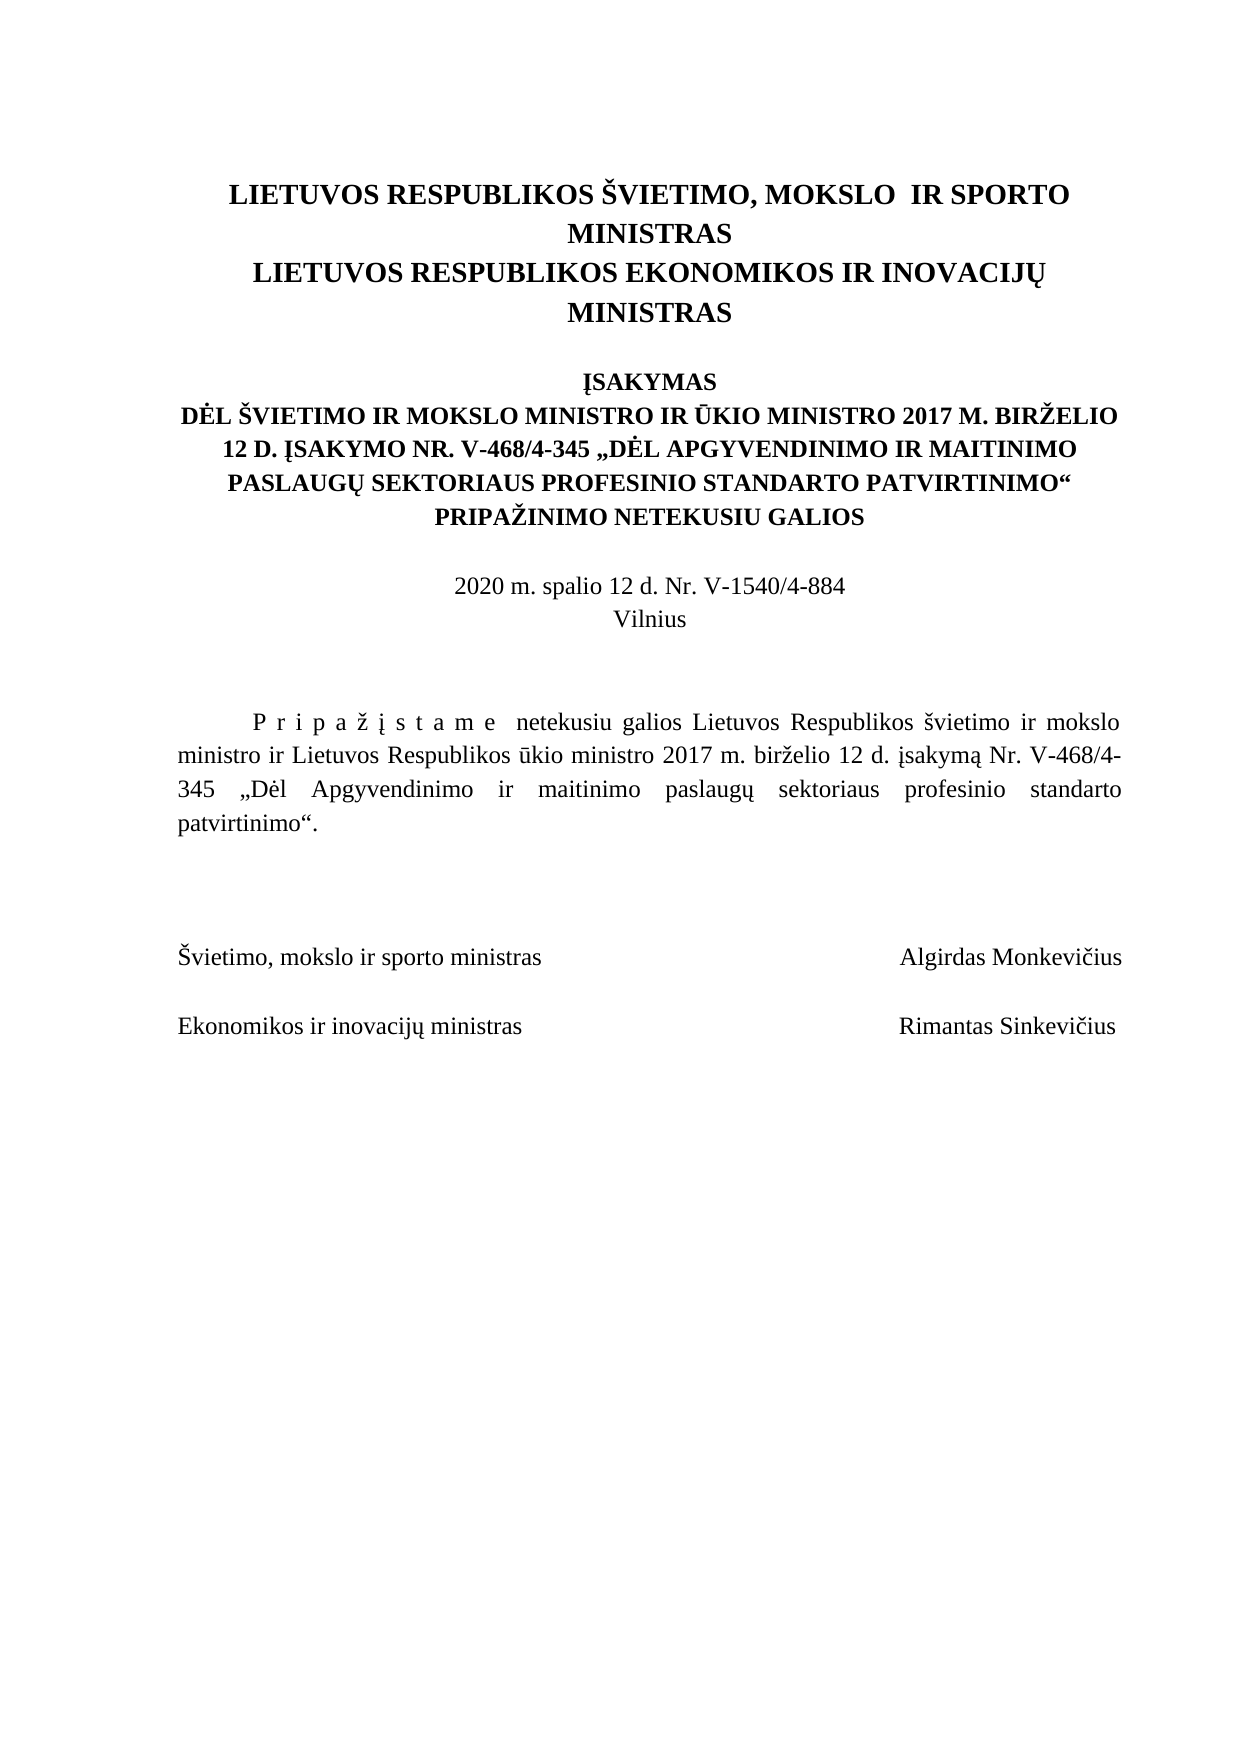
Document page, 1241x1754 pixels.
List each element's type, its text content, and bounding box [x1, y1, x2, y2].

text P r i p a ž į s t a m e netekusiu galios Lietuvos Respublikos švietimo ir mokslo ministro ir Lietuvos Respublikos ūkio ministro 2017 m. birželio 12 d. įsakymą Nr. V-468/4-345 „Dėl Apgyvendinimo ir maitinimo paslaugų sektoriaus profesinio standarto patvirtinimo“. [177, 707, 1122, 836]
text Ekonomikos ir inovacijų ministras Rimantas Sinkevičius [177, 1011, 1122, 1040]
text Vilnius [177, 604, 1122, 633]
text Švietimo, mokslo ir sporto ministras Algirdas Monkevičius [177, 942, 1122, 971]
text LIETUVOS RESPUBLIKOS EKONOMIKOS IR INOVACIJŲ MINISTRAS [177, 256, 1122, 328]
text PRIPAŽINIMO NETEKUSIU GALIOS [177, 502, 1122, 530]
text DĖL ŠVIETIMO IR MOKSLO MINISTRO IR Ūkio MINISTRO 2017 M. BIRŽELIO 12 D. ĮSAKYMO NR. V-468/4-345 „DĖL APGYVENDINIMO IR MAITINIMO PASLAUGŲ SEKTORIAUS PROFESINIO STANDARTO PATVIRTINIMO“ [177, 401, 1122, 497]
text LIETUVOS RESPUBLIKOS ŠVIETIMO, MOKSLO IR SPORTO MINISTRAS [177, 177, 1122, 250]
text ĮSAKYMAS [177, 367, 1122, 396]
text 2020 m. spalio 12 d. Nr. V-1540/4-884 [177, 571, 1122, 599]
